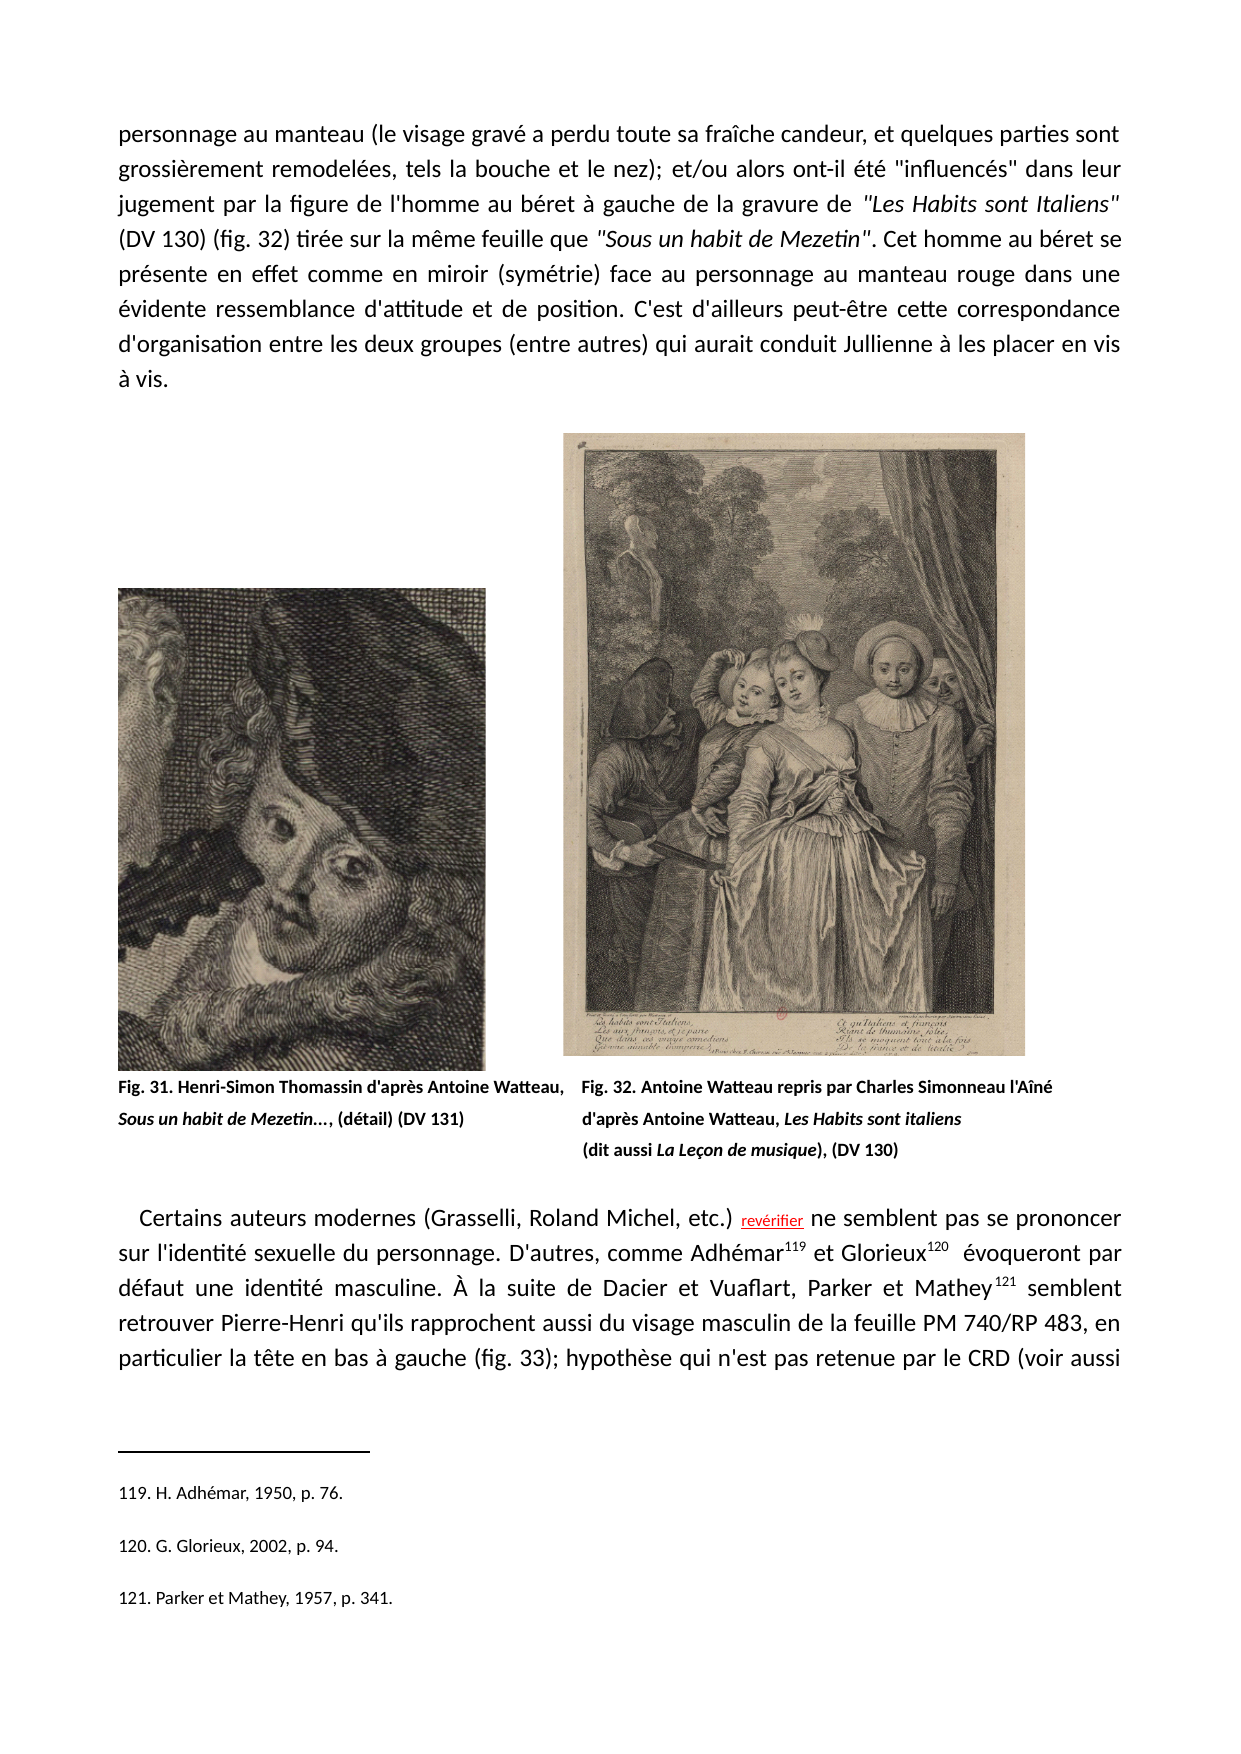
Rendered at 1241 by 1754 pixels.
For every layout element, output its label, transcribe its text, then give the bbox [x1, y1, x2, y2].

text Fig. 31. Henri-Simon Thomassin d'après Antoine Watteau, Fig. 32. Antoine Watteau repris par Charles Simonneau l'Aîné [118, 1075, 1122, 1098]
text . Parker et Mathey, 1957, p. 341. [118, 1587, 1122, 1609]
text . H. Adhémar, 1950, p. 76. [118, 1481, 1122, 1504]
text Sous un habit de Mezetin..., (détail) (DV 131) d'après Antoine Watteau, Les Habits sont italiens [118, 1102, 1122, 1132]
text (dit aussi La Leçon de musique), (DV 130) [118, 1132, 1122, 1163]
text Certains auteurs modernes (Grasselli, Roland Michel, etc.) revérifier ne semblent pas se prononcer sur l'identité sexuelle du personnage. D'autres, comme Adhémar et Glorieux évoqueront par défaut une identité masculine. À la suite de Dacier et Vuaflart, Parker et Mathey semblent retrouver Pierre-Henri qu'ils rapprochent aussi du visage masculin de la feuille PM 740/RP 483, en particulier la tête en bas à gauche (fig. 33); hypothèse qui n'est pas retenue par le CRD (voir aussi [118, 1202, 1122, 1373]
text personnage au manteau (le visage gravé a perdu toute sa fraîche candeur, et quelques parties sont grossièrement remodelées, tels la bouche et le nez); et/ou alors ont-il été "influencés" dans leur jugement par la figure de l'homme au béret à gauche de la gravure de "Les Habits sont Italiens" (DV 130) (fig. 32) tirée sur la même feuille que "Sous un habit de Mezetin". Cet homme au béret se présente en effet comme en miroir (symétrie) face au personnage au manteau rouge dans une évidente ressemblance d'attitude et de position. C'est d'ailleurs peut-être cette correspondance d'organisation entre les deux groupes (entre autres) qui aurait conduit Jullienne à les placer en vis à vis. [118, 118, 1122, 394]
text . G. Glorieux, 2002, p. 94. [118, 1534, 1122, 1557]
